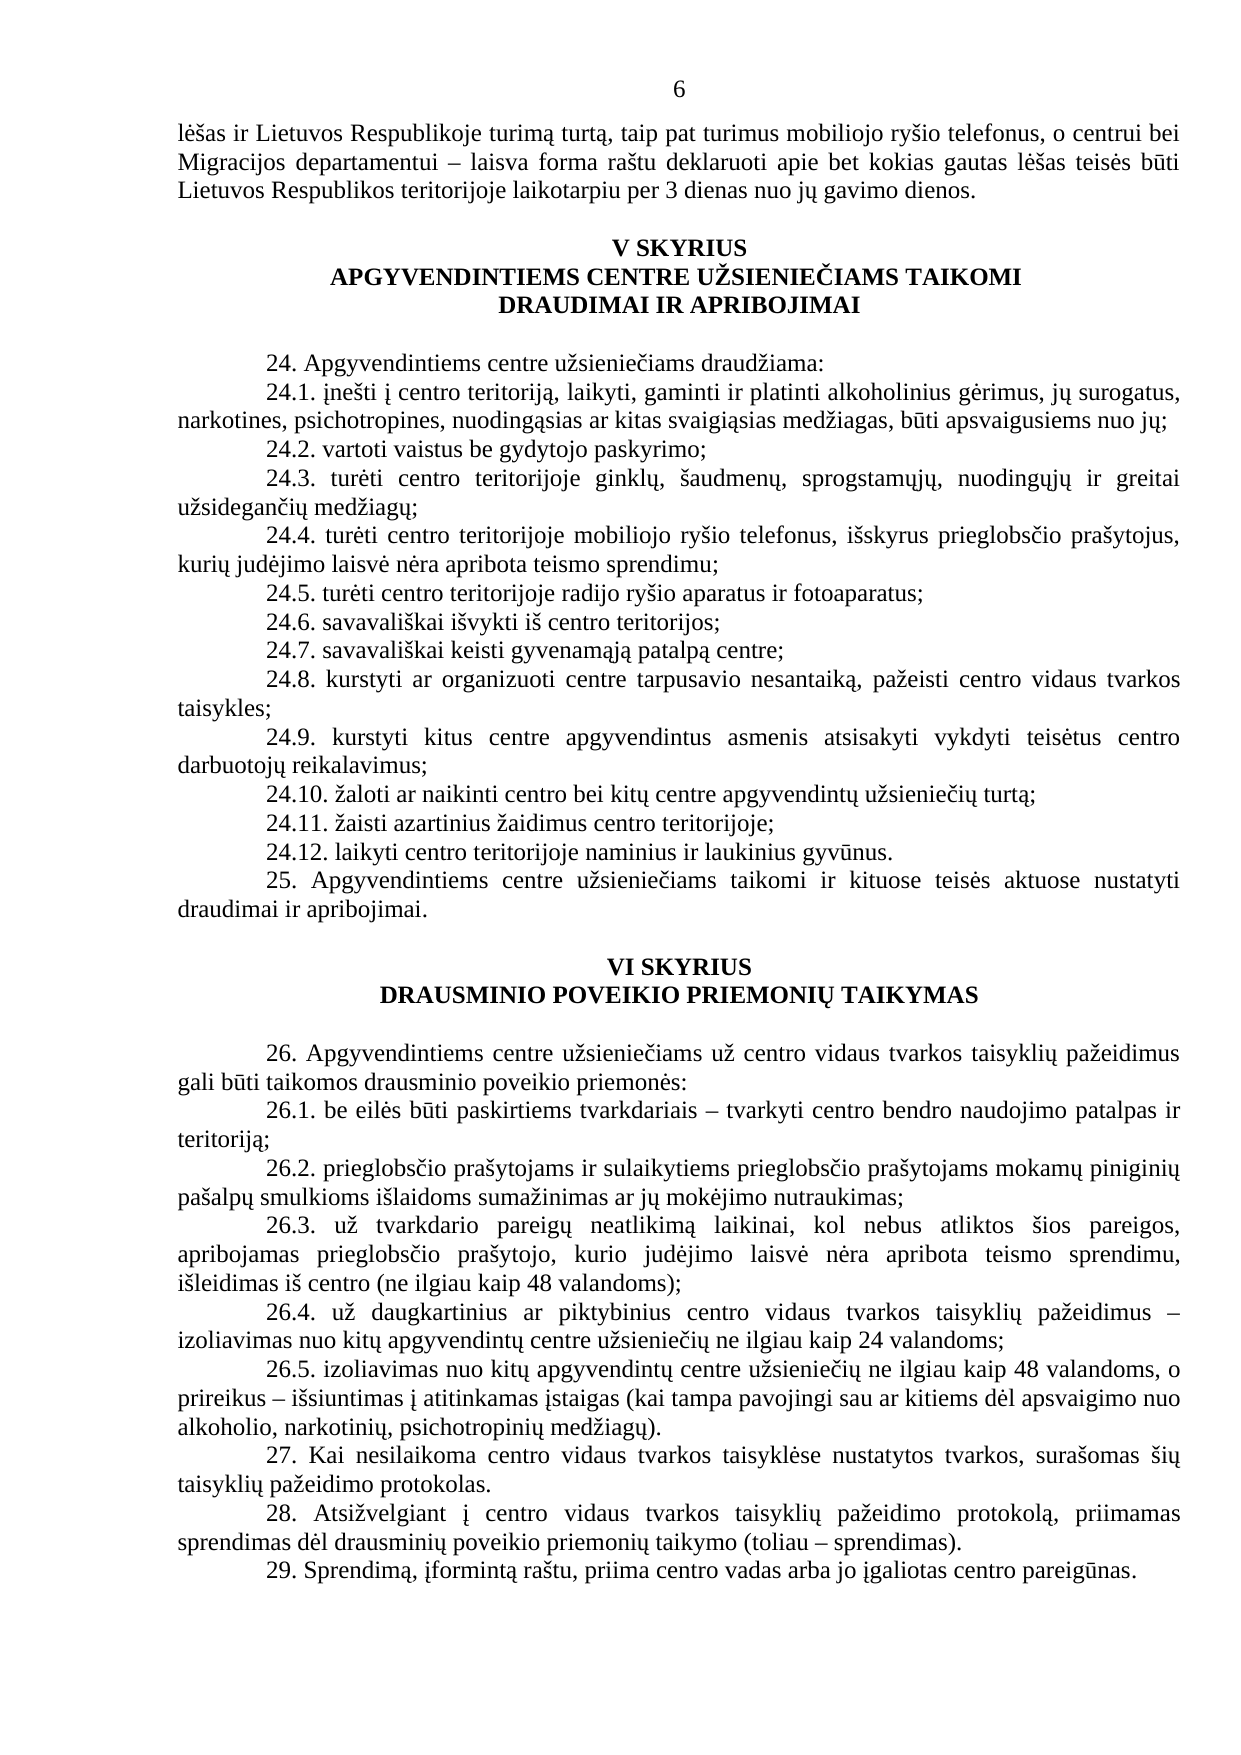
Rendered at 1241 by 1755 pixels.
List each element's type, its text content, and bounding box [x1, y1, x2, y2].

text 26. Apgyvendintiems centre užsieniečiams už centro vidaus tvarkos taisyklių pažeidimus gali būti taikomos drausminio poveikio priemonės: [177, 1038, 1181, 1096]
text 24.1. įnešti į centro teritoriją, laikyti, gaminti ir platinti alkoholinius gėrimus, jų surogatus, narkotines, psichotropines, nuodingąsias ar kitas svaigiąsias medžiagas, būti apsvaigusiems nuo jų; [177, 377, 1181, 434]
text lėšas ir Lietuvos Respublikoje turimą turtą, taip pat turimus mobiliojo ryšio telefonus, o centrui bei Migracijos departamentui – laisva forma raštu deklaruoti apie bet kokias gautas lėšas teisės būti Lietuvos Respublikos teritorijoje laikotarpiu per 3 dienas nuo jų gavimo dienos. [177, 118, 1181, 204]
text 27. Kai nesilaikoma centro vidaus tvarkos taisyklėse nustatytos tvarkos, surašomas šių taisyklių pažeidimo protokolas. [177, 1441, 1181, 1498]
text 24.8. kurstyti ar organizuoti centre tarpusavio nesantaiką, pažeisti centro vidaus tvarkos taisykles; [177, 664, 1181, 722]
text 26.3. už tvarkdario pareigų neatlikimą laikinai, kol nebus atliktos šios pareigos, apribojamas prieglobsčio prašytojo, kurio judėjimo laisvė nėra apribota teismo sprendimu, išleidimas iš centro (ne ilgiau kaip 48 valandoms); [177, 1211, 1181, 1297]
text 26.1. be eilės būti paskirtiems tvarkdariais – tvarkyti centro bendro naudojimo patalpas ir teritoriją; [177, 1096, 1181, 1153]
text 29. Sprendimą, įformintą raštu, priima centro vadas arba jo įgaliotas centro pareigūnas. [177, 1556, 1181, 1584]
text apgyvendintiems CENTRE užsieniečiams taikomi [177, 262, 1181, 291]
text 24.7. savavališkai keisti gyvenamąją patalpą centre; [177, 636, 1181, 664]
text 24.3. turėti centro teritorijoje ginklų, šaudmenų, sprogstamųjų, nuodingųjų ir greitai užsidegančių medžiagų; [177, 463, 1181, 521]
text 26.4. už daugkartinius ar piktybinius centro vidaus tvarkos taisyklių pažeidimus – izoliavimas nuo kitų apgyvendintų centre užsieniečių ne ilgiau kaip 24 valandoms; [177, 1297, 1181, 1354]
text 26.2. prieglobsčio prašytojams ir sulaikytiems prieglobsčio prašytojams mokamų piniginių pašalpų smulkioms išlaidoms sumažinimas ar jų mokėjimo nutraukimas; [177, 1153, 1181, 1211]
text VI SKYRIUS [177, 952, 1181, 981]
text 26.5. izoliavimas nuo kitų apgyvendintų centre užsieniečių ne ilgiau kaip 48 valandoms, o prireikus – išsiuntimas į atitinkamas įstaigas (kai tampa pavojingi sau ar kitiems dėl apsvaigimo nuo alkoholio, narkotinių, psichotropinių medžiagų). [177, 1354, 1181, 1441]
text 24.2. vartoti vaistus be gydytojo paskyrimo; [177, 434, 1181, 463]
text 28. Atsižvelgiant į centro vidaus tvarkos taisyklių pažeidimo protokolą, priimamas sprendimas dėl drausminių poveikio priemonių taikymo (toliau – sprendimas). [177, 1498, 1181, 1556]
text 24.5. turėti centro teritorijoje radijo ryšio aparatus ir fotoaparatus; [177, 578, 1181, 607]
text 24.11. žaisti azartinius žaidimus centro teritorijoje; [177, 808, 1181, 837]
text 24.4. turėti centro teritorijoje mobiliojo ryšio telefonus, išskyrus prieglobsčio prašytojus, kurių judėjimo laisvė nėra apribota teismo sprendimu; [177, 521, 1181, 578]
text 25. Apgyvendintiems centre užsieniečiams taikomi ir kituose teisės aktuose nustatyti draudimai ir apribojimai. [177, 866, 1181, 923]
text 24.6. savavališkai išvykti iš centro teritorijos; [177, 607, 1181, 636]
text 24. Apgyvendintiems centre užsieniečiams draudžiama: [177, 348, 1181, 377]
text 24.12. laikyti centro teritorijoje naminius ir laukinius gyvūnus. [177, 837, 1181, 866]
text DRAUDIMAI IR apribojimai [177, 291, 1181, 319]
text 24.10. žaloti ar naikinti centro bei kitų centre apgyvendintų užsieniečių turtą; [177, 779, 1181, 808]
text 24.9. kurstyti kitus centre apgyvendintus asmenis atsisakyti vykdyti teisėtus centro darbuotojų reikalavimus; [177, 722, 1181, 779]
text V SKYRIUS [177, 233, 1181, 262]
text DRAUSMINIO POVEIKIO PRIEMONIŲ TAIKYMAS [177, 981, 1181, 1009]
